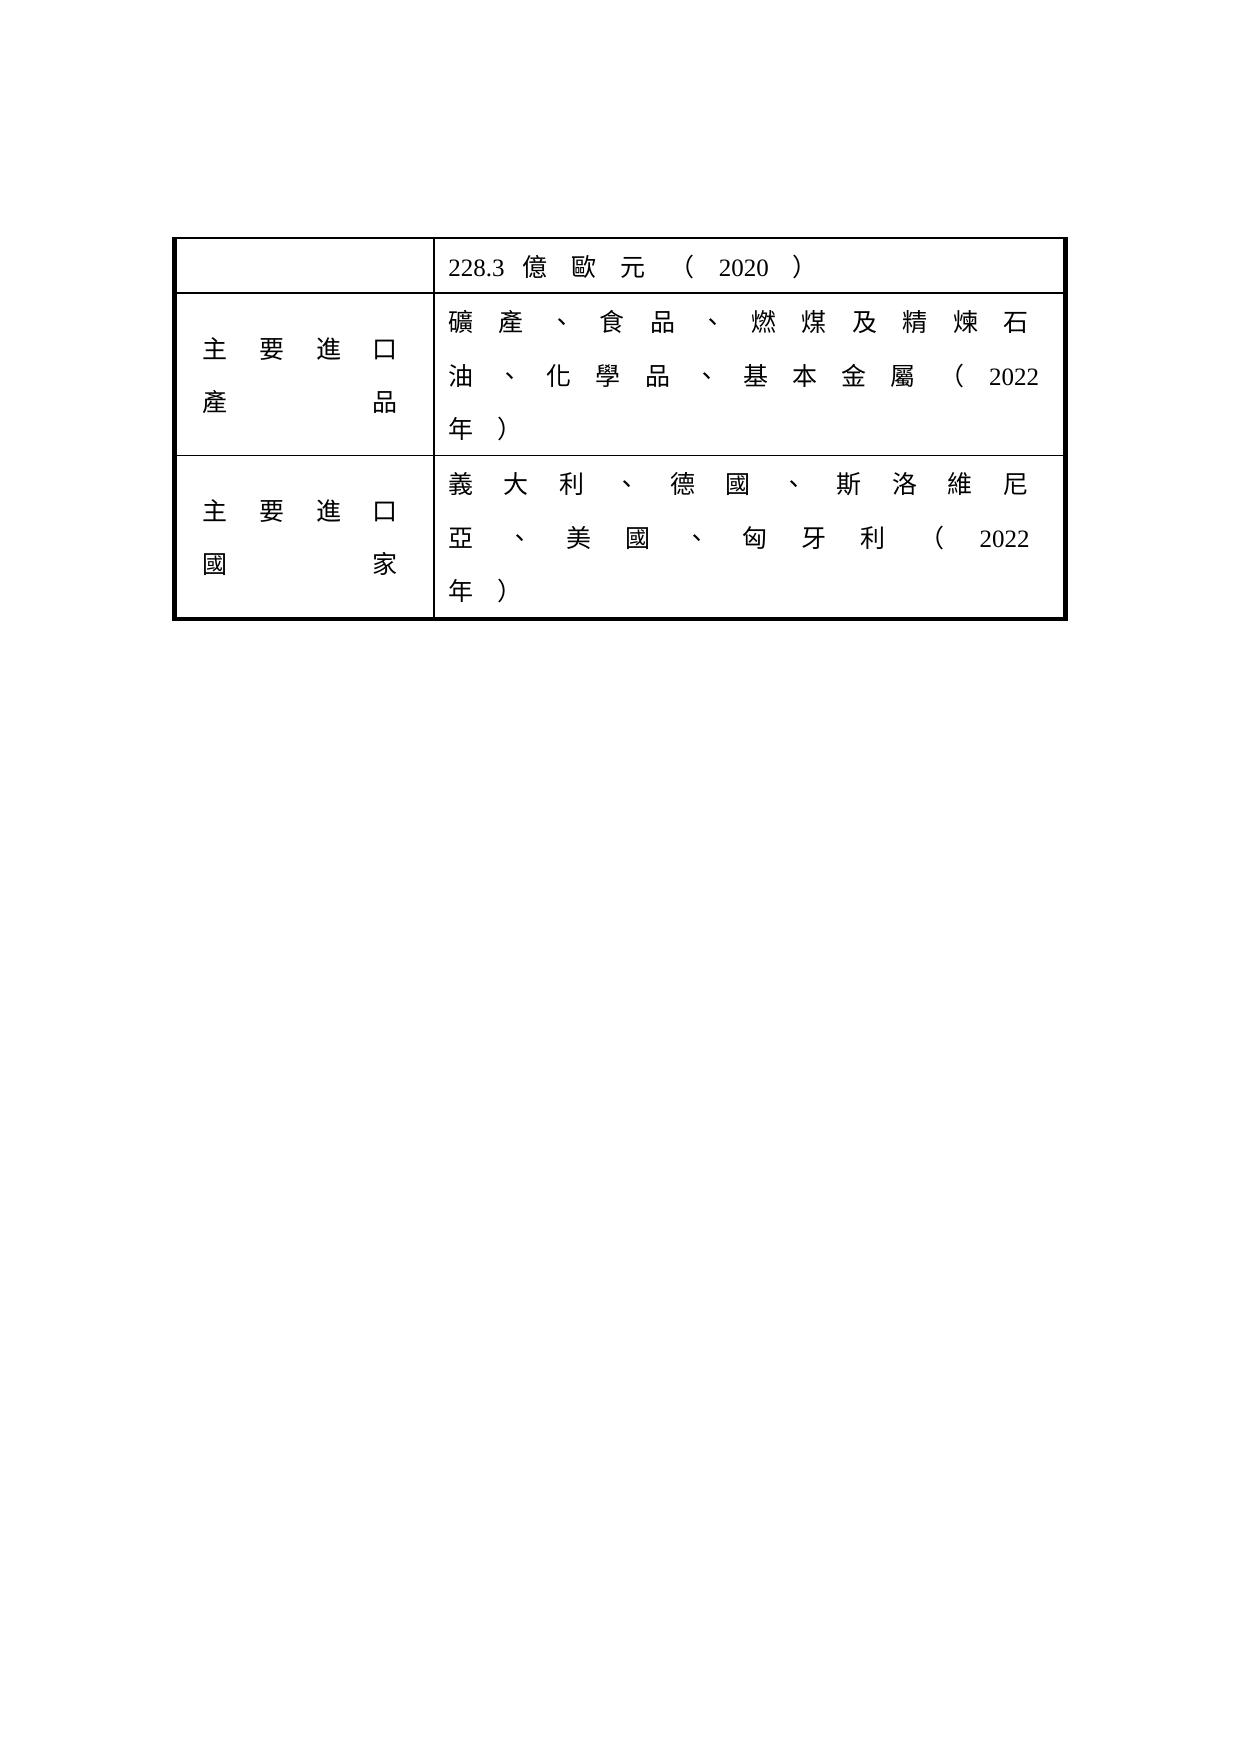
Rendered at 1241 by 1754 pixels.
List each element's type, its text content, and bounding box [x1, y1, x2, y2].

table_cell 義大利、德國、斯洛維尼亞、美國、匈牙利（2022年） [435, 456, 1063, 617]
table_cell 228.3億歐元（2020） [435, 239, 1063, 292]
table_cell [177, 239, 433, 292]
table_cell 主要進口國家 [177, 456, 433, 617]
table_cell 礦產、食品、燃煤及精煉石油、化學品、基本金屬（2022年） [435, 294, 1063, 454]
table_cell 主要進口產品 [177, 294, 433, 454]
